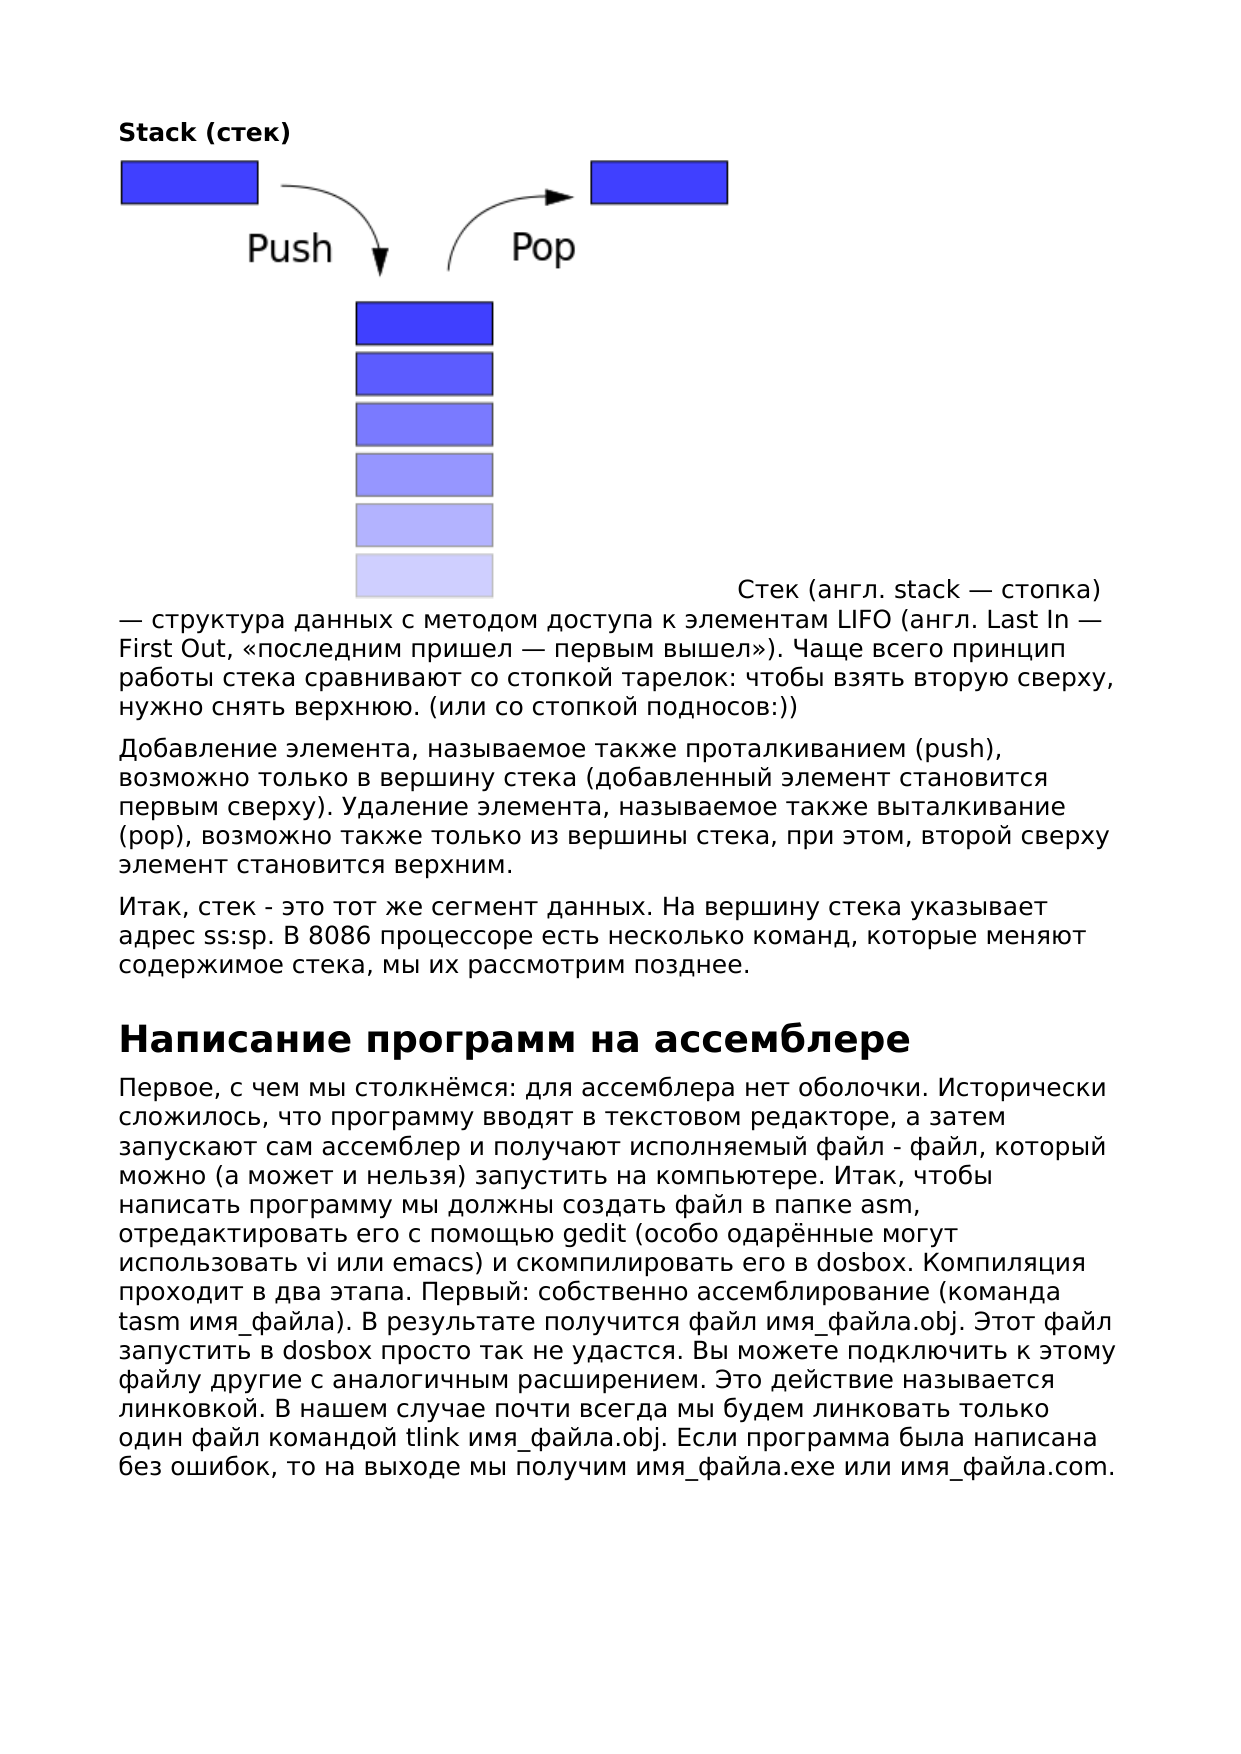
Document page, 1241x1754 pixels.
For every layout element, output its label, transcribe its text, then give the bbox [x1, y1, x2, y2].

picture [118, 159, 729, 599]
text Добавление элемента, называемое также проталкиванием (push), возможно только в вершину стека (добавленный элемент становится первым сверху). Удаление элемента, называемое также выталкивание (pop), возможно также только из вершины стека, при этом, второй сверху элемент становится верхним. [118, 734, 1122, 880]
subtitle Stack (стек) [118, 118, 1122, 147]
subtitle Написание программ на ассемблере [118, 1017, 1122, 1061]
text Итак, стек - это тот же сегмент данных. На вершину стека указывает адрес ss:sp. В 8086 процессоре есть несколько команд, которые меняют содержимое стека, мы их рассмотрим позднее. [118, 892, 1122, 980]
text Первое, с чем мы столкнёмся: для ассемблера нет оболочки. Исторически сложилось, что программу вводят в текстовом редакторе, а затем запускают сам ассемблер и получают исполняемый файл - файл, который можно (а может и нельзя) запустить на компьютере. Итак, чтобы написать программу мы должны создать файл в папке asm, отредактировать его с помощью gedit (особо одарённые могут использовать vi или emacs) и скомпилировать его в dosbox. Компиляция проходит в два этапа. Первый: собственно ассемблирование (команда tasm имя_файла). В результате получится файл имя_файла.obj. Этот файл запустить в dosbox просто так не удастся. Вы можете подключить к этому файлу другие с аналогичным расширением. Это действие называется линковкой. В нашем случае почти всегда мы будем линковать только один файл командой tlink имя_файла.obj. Если программа была написана без ошибок, то на выходе мы получим имя_файла.exe или имя_файла.com. [118, 1073, 1122, 1482]
text Стек (англ. stack — стопка) — структура данных с методом доступа к элементам LIFO (англ. Last In — First Out, «последним пришел — первым вышел»). Чаще всего принцип работы стека сравнивают со стопкой тарелок: чтобы взять вторую сверху, нужно снять верхнюю. (или со стопкой подносов:)) [118, 160, 1122, 721]
